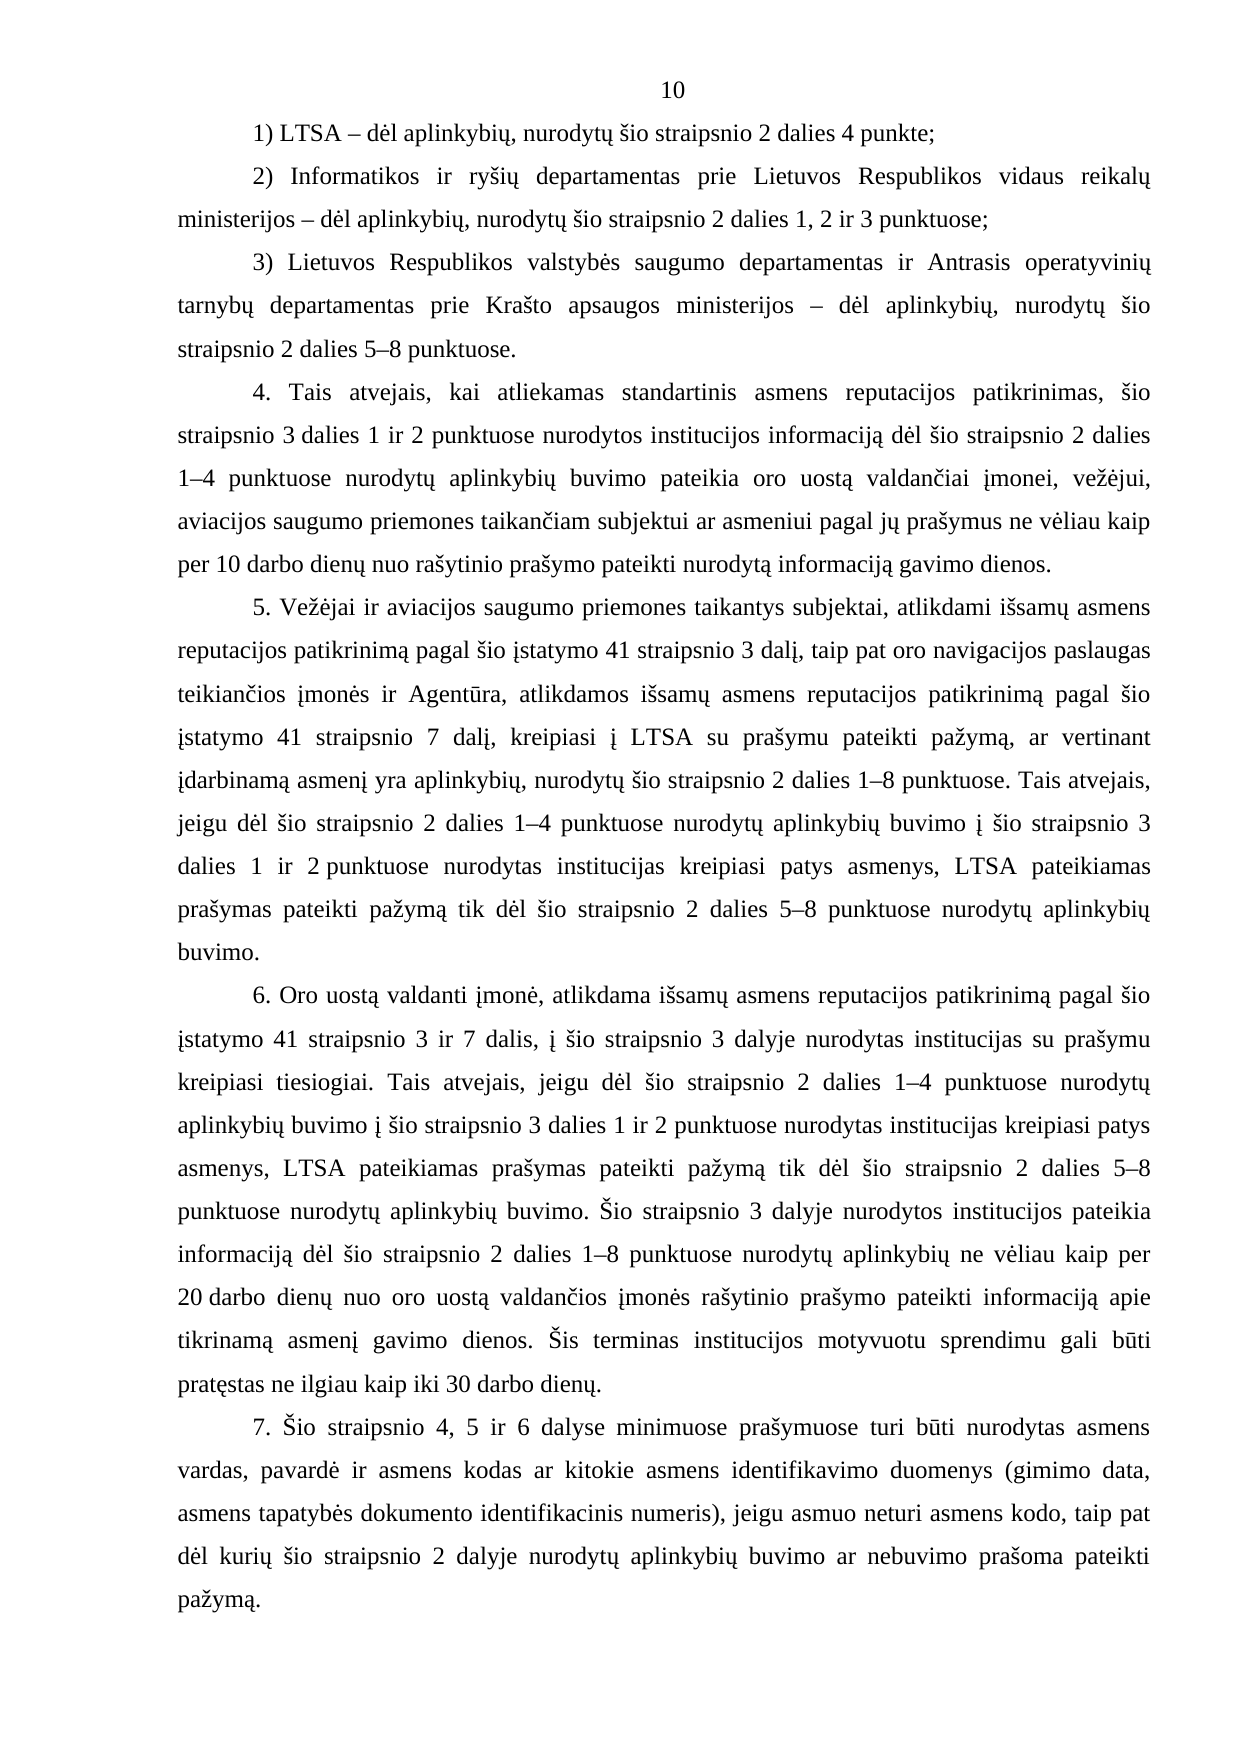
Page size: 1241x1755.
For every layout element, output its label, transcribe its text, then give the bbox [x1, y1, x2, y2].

text 1) LTSA – dėl aplinkybių, nurodytų šio straipsnio 2 dalies 4 punkte; [177, 118, 1152, 147]
text 7. Šio straipsnio 4, 5 ir 6 dalyse minimuose prašymuose turi būti nurodytas asmens vardas, pavardė ir asmens kodas ar kitokie asmens identifikavimo duomenys (gimimo data, asmens tapatybės dokumento identifikacinis numeris), jeigu asmuo neturi asmens kodo, taip pat dėl kurių šio straipsnio 2 dalyje nurodytų aplinkybių buvimo ar nebuvimo prašoma pateikti pažymą. [177, 1412, 1152, 1613]
text 6. Oro uostą valdanti įmonė, atlikdama išsamų asmens reputacijos patikrinimą pagal šio įstatymo 41 straipsnio 3 ir 7 dalis, į šio straipsnio 3 dalyje nurodytas institucijas su prašymu kreipiasi tiesiogiai. Tais atvejais, jeigu dėl šio straipsnio 2 dalies 1–4 punktuose nurodytų aplinkybių buvimo į šio straipsnio 3 dalies 1 ir 2 punktuose nurodytas institucijas kreipiasi patys asmenys, LTSA pateikiamas prašymas pateikti pažymą tik dėl šio straipsnio 2 dalies 5–8 punktuose nurodytų aplinkybių buvimo. Šio straipsnio 3 dalyje nurodytos institucijos pateikia informaciją dėl šio straipsnio 2 dalies 1–8 punktuose nurodytų aplinkybių ne vėliau kaip per 20 darbo dienų nuo oro uostą valdančios įmonės rašytinio prašymo pateikti informaciją apie tikrinamą asmenį gavimo dienos. Šis terminas institucijos motyvuotu sprendimu gali būti pratęstas ne ilgiau kaip iki 30 darbo dienų. [177, 981, 1152, 1397]
text 5. Vežėjai ir aviacijos saugumo priemones taikantys subjektai, atlikdami išsamų asmens reputacijos patikrinimą pagal šio įstatymo 41 straipsnio 3 dalį, taip pat oro navigacijos paslaugas teikiančios įmonės ir Agentūra, atlikdamos išsamų asmens reputacijos patikrinimą pagal šio įstatymo 41 straipsnio 7 dalį, kreipiasi į LTSA su prašymu pateikti pažymą, ar vertinant įdarbinamą asmenį yra aplinkybių, nurodytų šio straipsnio 2 dalies 1–8 punktuose. Tais atvejais, jeigu dėl šio straipsnio 2 dalies 1–4 punktuose nurodytų aplinkybių buvimo į šio straipsnio 3 dalies 1 ir 2 punktuose nurodytas institucijas kreipiasi patys asmenys, LTSA pateikiamas prašymas pateikti pažymą tik dėl šio straipsnio 2 dalies 5–8 punktuose nurodytų aplinkybių buvimo. [177, 592, 1152, 966]
text 4. Tais atvejais, kai atliekamas standartinis asmens reputacijos patikrinimas, šio straipsnio 3 dalies 1 ir 2 punktuose nurodytos institucijos informaciją dėl šio straipsnio 2 dalies 1–4 punktuose nurodytų aplinkybių buvimo pateikia oro uostą valdančiai įmonei, vežėjui, aviacijos saugumo priemones taikančiam subjektui ar asmeniui pagal jų prašymus ne vėliau kaip per 10 darbo dienų nuo rašytinio prašymo pateikti nurodytą informaciją gavimo dienos. [177, 377, 1152, 578]
text 2) Informatikos ir ryšių departamentas prie Lietuvos Respublikos vidaus reikalų ministerijos – dėl aplinkybių, nurodytų šio straipsnio 2 dalies 1, 2 ir 3 punktuose; [177, 161, 1152, 233]
text 3) Lietuvos Respublikos valstybės saugumo departamentas ir Antrasis operatyvinių tarnybų departamentas prie Krašto apsaugos ministerijos – dėl aplinkybių, nurodytų šio straipsnio 2 dalies 5–8 punktuose. [177, 247, 1152, 362]
